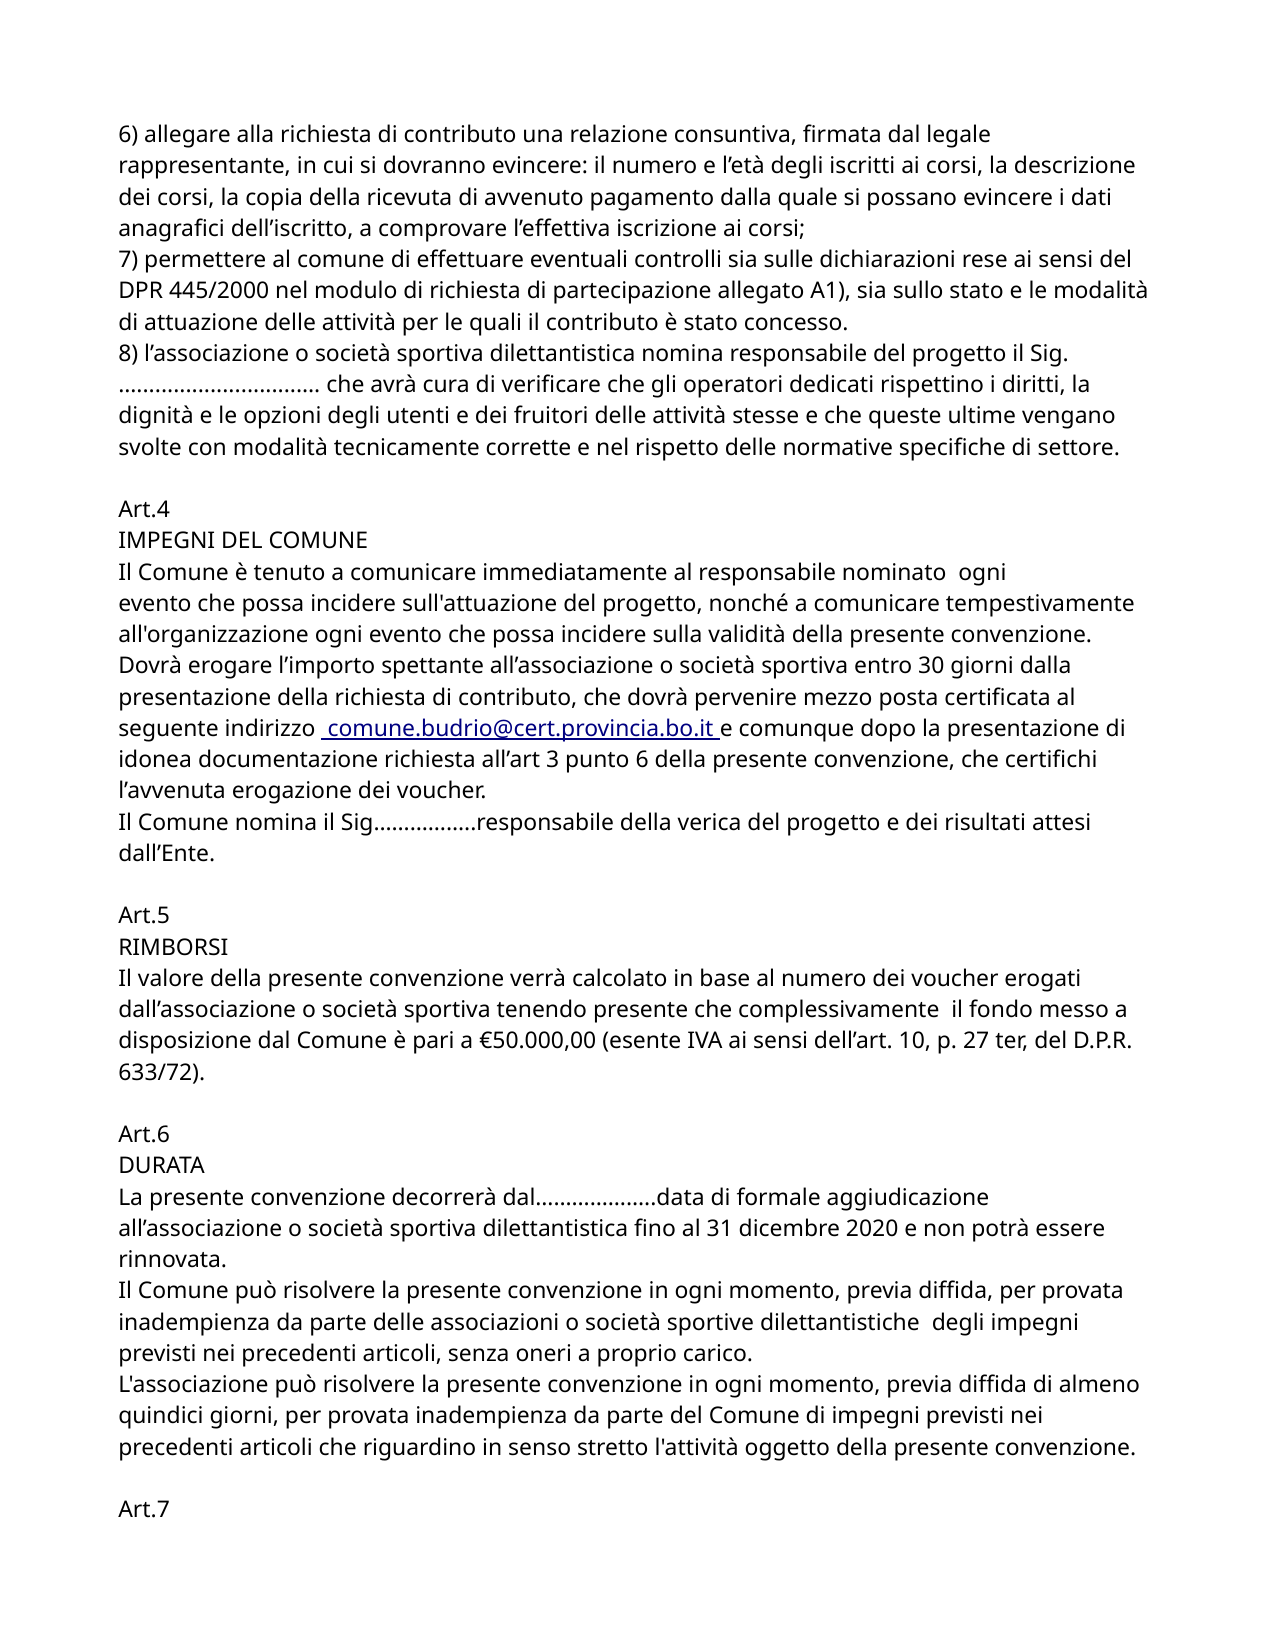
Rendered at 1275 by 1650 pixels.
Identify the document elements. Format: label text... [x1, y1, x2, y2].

text Art.5 [118, 899, 1157, 931]
text 8) l’associazione o società sportiva dilettantistica nomina responsabile del progetto il Sig. …...........................… che avrà cura di verificare che gli operatori dedicati rispettino i diritti, la dignità e le opzioni degli utenti e dei fruitori delle attività stesse e che queste ultime vengano svolte con modalità tecnicamente corrette e nel rispetto delle normative specifiche di settore. [118, 337, 1157, 462]
text RIMBORSI [118, 931, 1157, 962]
text evento che possa incidere sull'attuazione del progetto, nonché a comunicare tempestivamente all'organizzazione ogni evento che possa incidere sulla validità della presente convenzione. [118, 587, 1157, 649]
text L'associazione può risolvere la presente convenzione in ogni momento, previa diffida di almeno quindici giorni, per provata inadempienza da parte del Comune di impegni previsti nei precedenti articoli che riguardino in senso stretto l'attività oggetto della presente convenzione. [118, 1368, 1157, 1462]
text Art.7 [118, 1493, 1157, 1524]
text IMPEGNI DEL COMUNE [118, 524, 1157, 556]
text Il Comune può risolvere la presente convenzione in ogni momento, previa diffida, per provata inadempienza da parte delle associazioni o società sportive dilettantistiche degli impegni previsti nei precedenti articoli, senza oneri a proprio carico. [118, 1274, 1157, 1368]
text Il valore della presente convenzione verrà calcolato in base al numero dei voucher erogati dall’associazione o società sportiva tenendo presente che complessivamente il fondo messo a disposizione dal Comune è pari a €50.000,00 (esente IVA ai sensi dell’art. 10, p. 27 ter, del D.P.R. 633/72). [118, 962, 1157, 1087]
text 6) allegare alla richiesta di contributo una relazione consuntiva, firmata dal legale rappresentante, in cui si dovranno evincere: il numero e l’età degli iscritti ai corsi, la descrizione dei corsi, la copia della ricevuta di avvenuto pagamento dalla quale si possano evincere i dati anagrafici dell’iscritto, a comprovare l’effettiva iscrizione ai corsi; [118, 118, 1157, 243]
text 7) permettere al comune di effettuare eventuali controlli sia sulle dichiarazioni rese ai sensi del DPR 445/2000 nel modulo di richiesta di partecipazione allegato A1), sia sullo stato e le modalità di attuazione delle attività per le quali il contributo è stato concesso. [118, 243, 1157, 337]
text Art.4 [118, 493, 1157, 524]
text Il Comune nomina il Sig……………..responsabile della verica del progetto e dei risultati attesi dall’Ente. [118, 806, 1157, 868]
text DURATA [118, 1149, 1157, 1181]
text Art.6 [118, 1118, 1157, 1149]
text Il Comune è tenuto a comunicare immediatamente al responsabile nominato ogni [118, 556, 1157, 587]
text Dovrà erogare l’importo spettante all’associazione o società sportiva entro 30 giorni dalla presentazione della richiesta di contributo, che dovrà pervenire mezzo posta certificata al seguente indirizzo comune.budrio@cert.provincia.bo.it e comunque dopo la presentazione di idonea documentazione richiesta all’art 3 punto 6 della presente convenzione, che certifichi l’avvenuta erogazione dei voucher. [118, 649, 1157, 806]
text La presente convenzione decorrerà dal………………..data di formale aggiudicazione all’associazione o società sportiva dilettantistica fino al 31 dicembre 2020 e non potrà essere rinnovata. [118, 1181, 1157, 1274]
